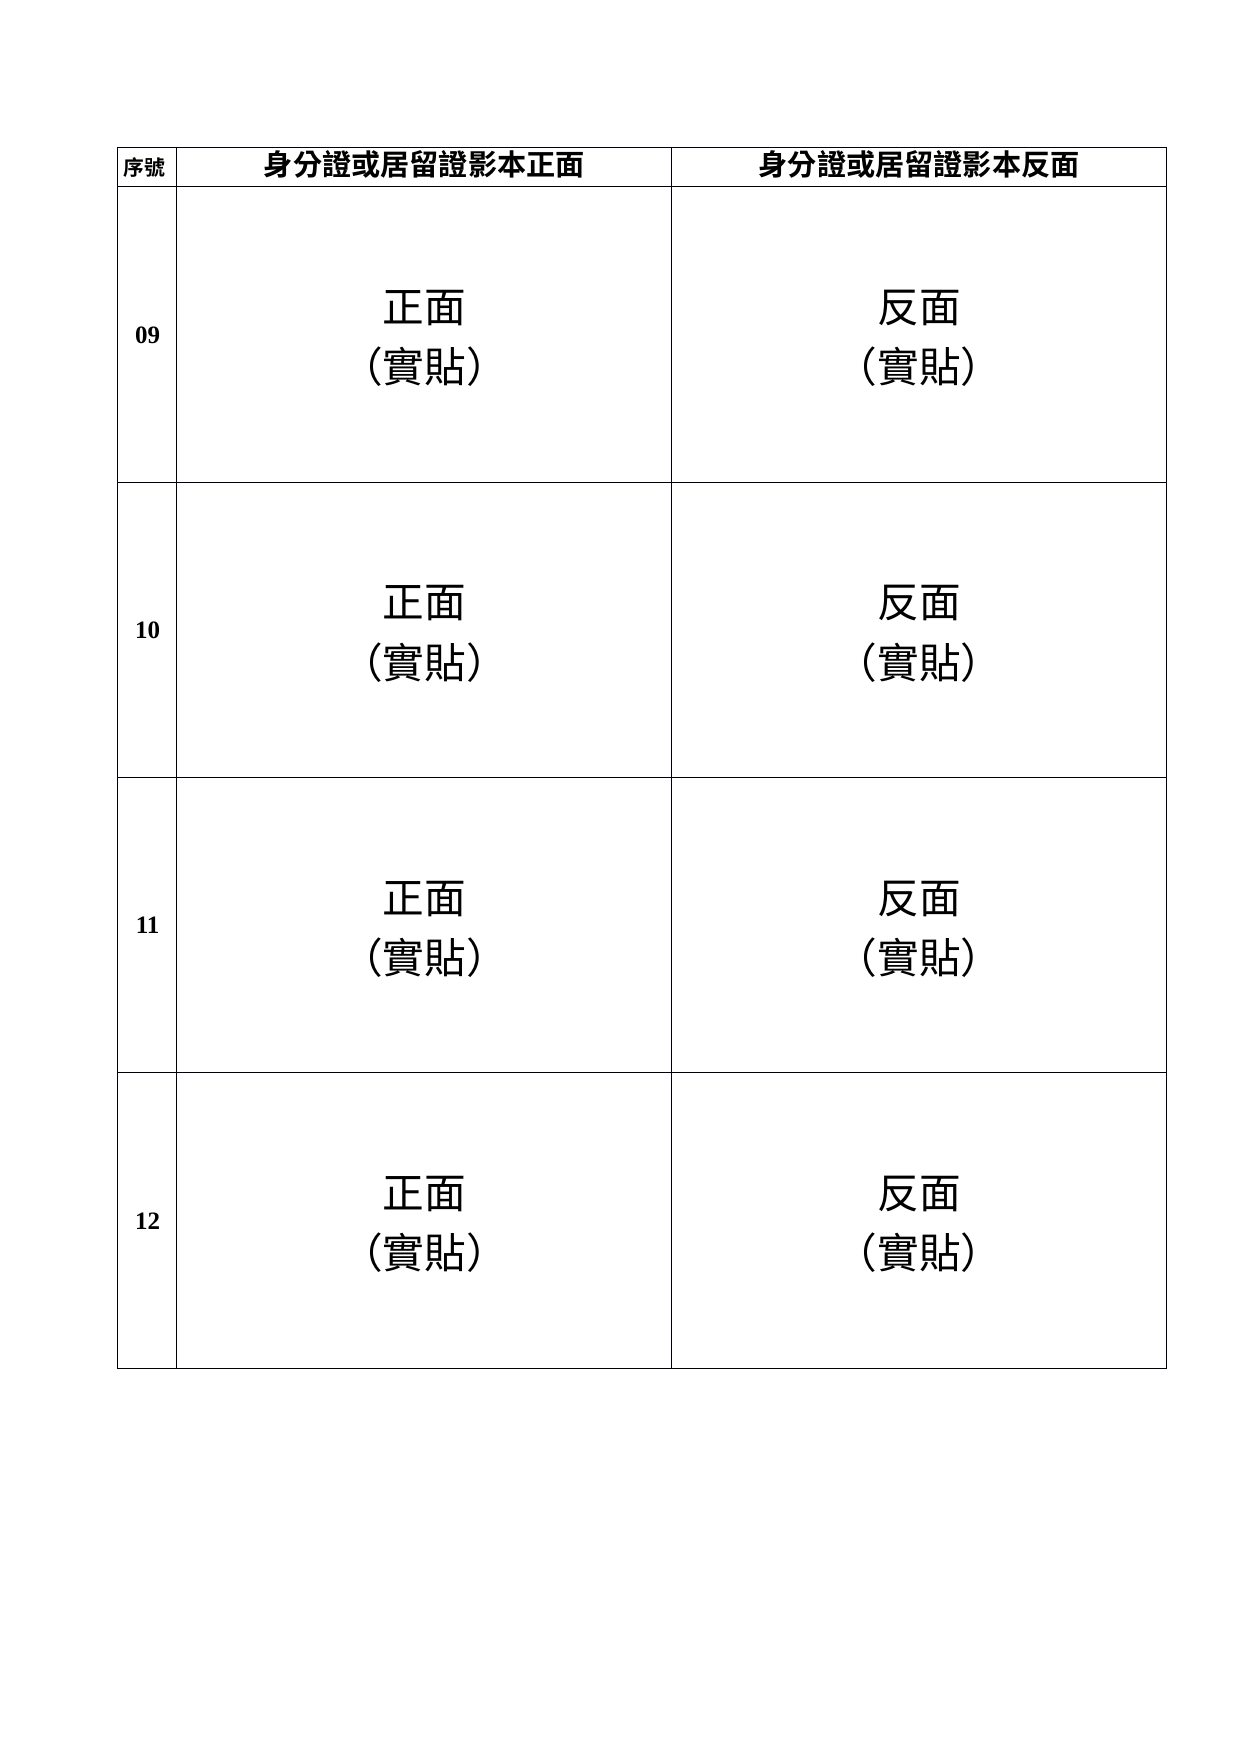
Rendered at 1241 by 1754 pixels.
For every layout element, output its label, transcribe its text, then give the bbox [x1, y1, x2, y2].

table_cell 反面 （實貼） [672, 1073, 1166, 1367]
table_cell 反面 （實貼） [672, 187, 1166, 482]
table_header 身分證或居留證影本反面 [672, 148, 1166, 186]
table_cell 正面 （實貼） [177, 778, 671, 1072]
table_cell 正面 （實貼） [177, 483, 671, 777]
table_header 序號 [118, 148, 176, 186]
table_cell 正面 （實貼） [177, 1073, 671, 1367]
table_header 身分證或居留證影本正面 [177, 148, 671, 186]
table_cell 11 [118, 778, 176, 1072]
table_cell 09 [118, 187, 176, 482]
table_cell 反面 （實貼） [672, 778, 1166, 1072]
table_cell 10 [118, 483, 176, 777]
table_cell 正面 （實貼） [177, 187, 671, 482]
table_cell 反面 （實貼） [672, 483, 1166, 777]
table_cell 12 [118, 1073, 176, 1367]
